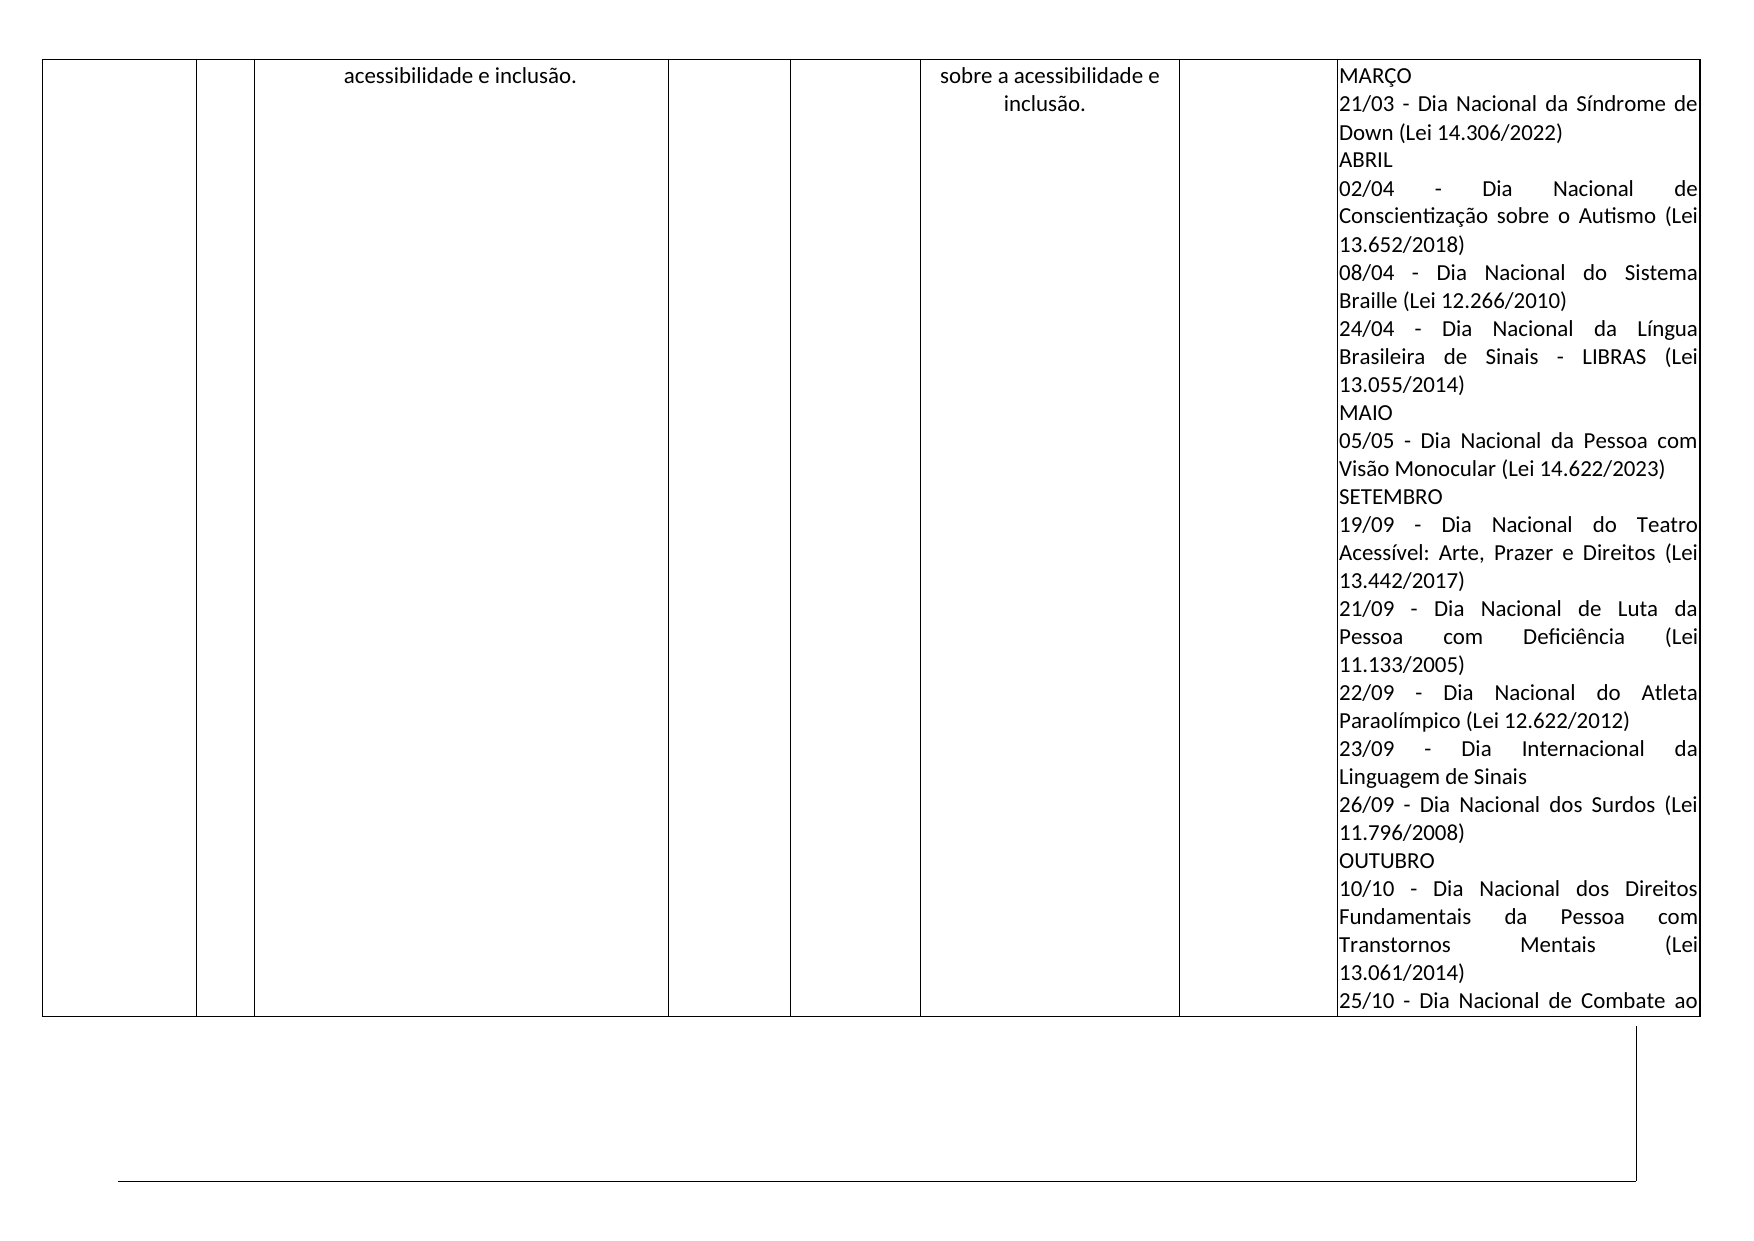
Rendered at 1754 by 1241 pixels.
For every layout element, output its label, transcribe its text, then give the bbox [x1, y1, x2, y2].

table_cell MARÇO 21/03 - Dia Nacional da Síndrome de Down (Lei 14.306/2022) ABRIL 02/04 - Dia Nacional de Conscientização sobre o Autismo (Lei 13.652/2018) 08/04 - Dia Nacional do Sistema Braille (Lei 12.266/2010) 24/04 - Dia Nacional da Língua Brasileira de Sinais - LIBRAS (Lei 13.055/2014) MAIO 05/05 - Dia Nacional da Pessoa com Visão Monocular (Lei 14.622/2023) SETEMBRO 19/09 - Dia Nacional do Teatro Acessível: Arte, Prazer e Direitos (Lei 13.442/2017) 21/09 - Dia Nacional de Luta da Pessoa com Deficiência (Lei 11.133/2005) 22/09 - Dia Nacional do Atleta Paraolímpico (Lei 12.622/2012) 23/09 - Dia Internacional da Linguagem de Sinais 26/09 - Dia Nacional dos Surdos (Lei 11.796/2008) OUTUBRO 10/10 - Dia Nacional dos Direitos Fundamentais da Pessoa com Transtornos Mentais (Lei 13.061/2014) 25/10 - Dia Nacional de Combate ao [1338, 60, 1699, 1016]
table_cell [669, 60, 790, 1016]
table_cell acessibilidade e inclusão. [255, 60, 668, 1016]
table_cell [43, 60, 196, 1016]
table_cell [197, 60, 254, 1016]
table_cell [791, 60, 920, 1016]
table_cell sobre a acessibilidade e inclusão. [921, 60, 1179, 1016]
table_cell [1180, 60, 1337, 1016]
